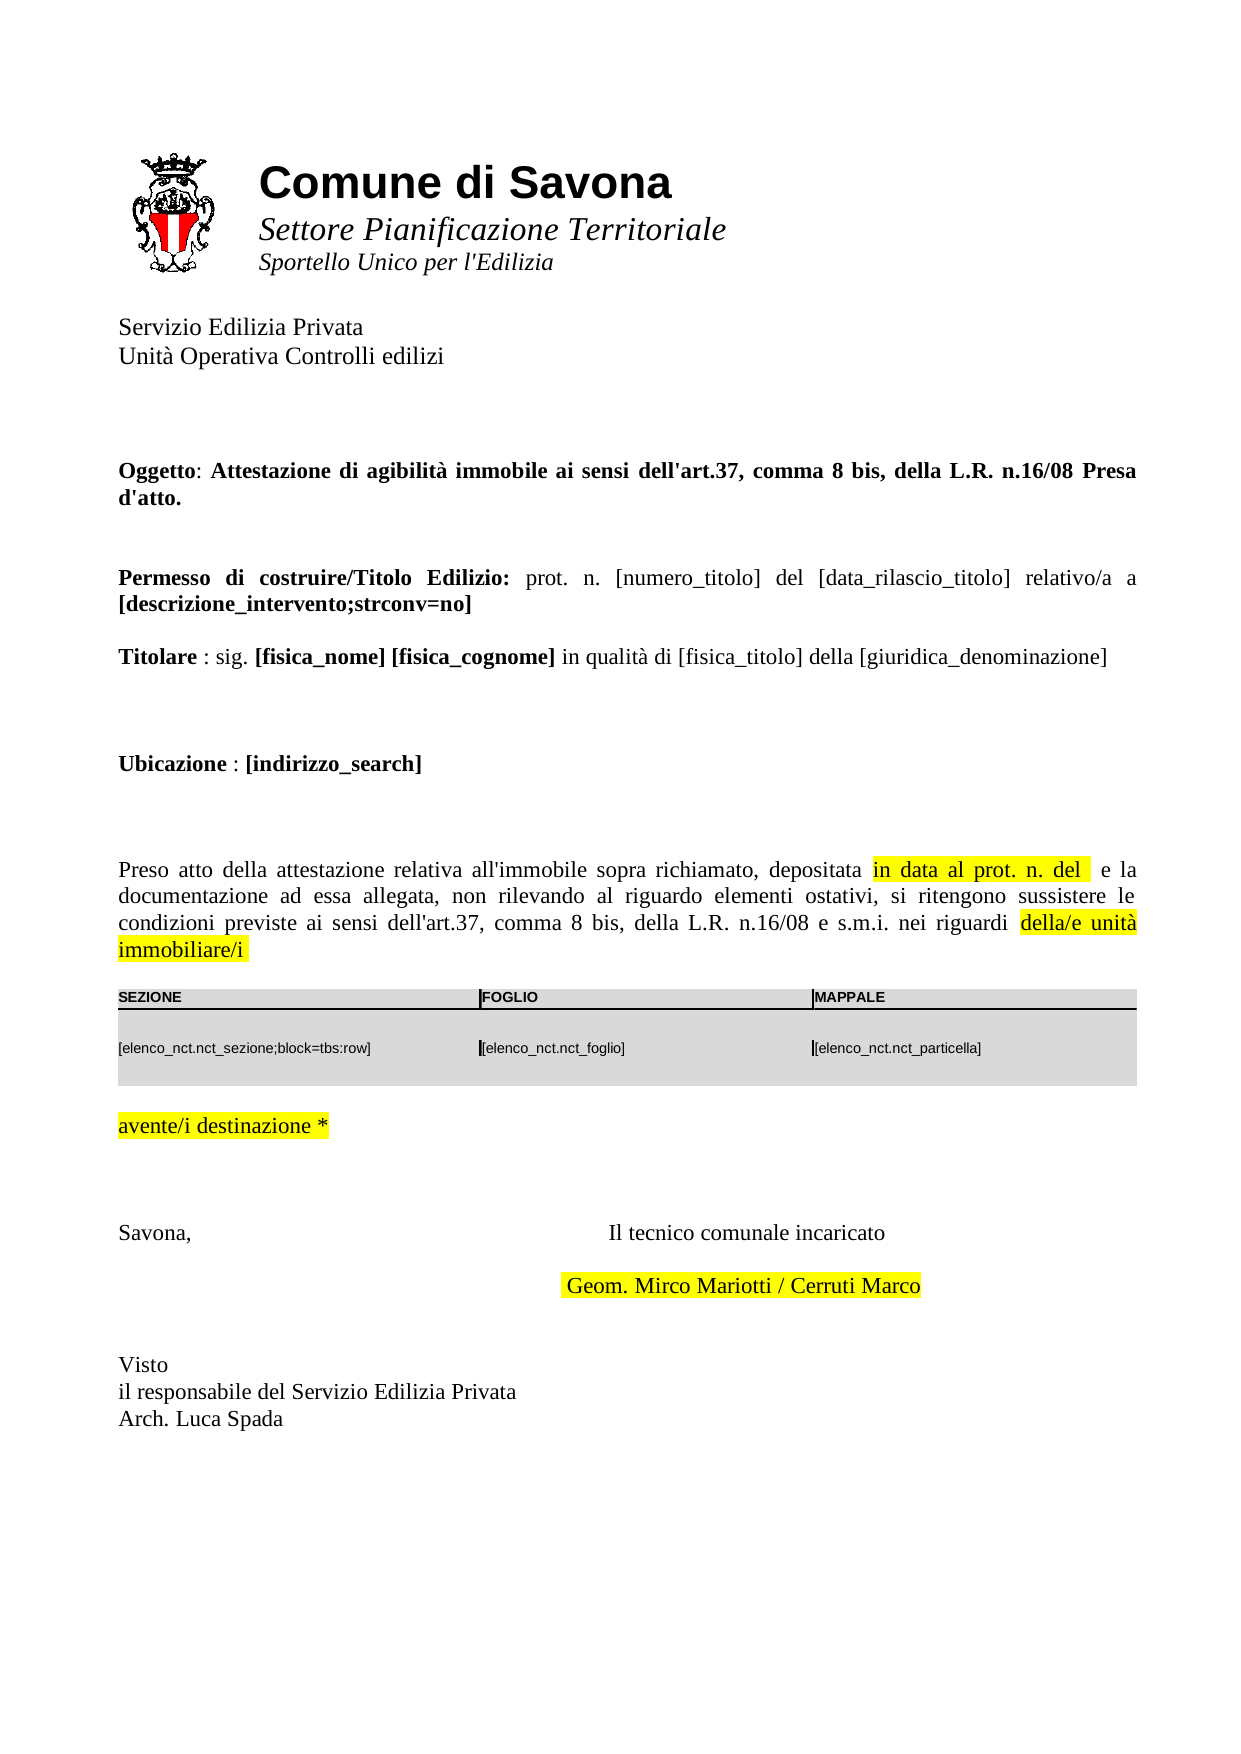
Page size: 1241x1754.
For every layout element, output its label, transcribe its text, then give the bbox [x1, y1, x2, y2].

table_header MAPPALE [814, 989, 1137, 1008]
table_header FOGLIO [482, 989, 812, 1008]
text Visto [118, 1351, 1137, 1378]
table_header [118, 1010, 482, 1039]
text Titolare : sig. [fisica_nome] [fisica_cognome] in qualità di [fisica_titolo] della [giuridica_denominazione] [118, 643, 1137, 670]
table_cell [elenco_nct.nct_sezione;block=tbs:row] [118, 1040, 482, 1086]
text Oggetto: Attestazione di agibilità immobile ai sensi dell'art.37, comma 8 bis, della L.R. n.16/08 Presa d'atto. [118, 457, 1137, 510]
text Permesso di costruire/Titolo Edilizio: prot. n. [numero_titolo] del [data_rilascio_titolo] relativo/a a [descrizione_intervento;strconv=no] [118, 563, 1137, 617]
list Comune di Savona [258, 156, 1121, 208]
text avente/i destinazione * [118, 1112, 1137, 1139]
text il responsabile del Servizio Edilizia Privata [118, 1378, 1137, 1404]
text Geom. Mirco Mariotti / Cerruti Marco [487, 1272, 1137, 1298]
list Settore Pianificazione Territoriale [258, 208, 1121, 247]
text Unità Operativa Controlli edilizi [118, 341, 1137, 370]
table_header [814, 1010, 1137, 1039]
text Arch. Luca Spada [118, 1404, 1137, 1431]
table_cell [elenco_nct.nct_foglio] [482, 1040, 814, 1086]
text Preso atto della attestazione relativa all'immobile sopra richiamato, depositata in data al prot. n. del e la documentazione ad essa allegata, non rilevando al riguardo elementi ostativi, si ritengono sussistere le condizioni previste ai sensi dell'art.37, comma 8 bis, della L.R. n.16/08 e s.m.i. nei riguardi della/e unità immobiliare/i [118, 856, 1137, 962]
table_header SEZIONE [118, 989, 479, 1008]
subtitle Servizio Edilizia Privata [118, 312, 1137, 341]
list Sportello Unico per l'Edilizia [258, 247, 1121, 276]
table_cell [elenco_nct.nct_particella] [814, 1040, 1137, 1086]
text Ubicazione : [indirizzo_search] [118, 749, 1137, 776]
table_header [482, 1010, 814, 1039]
text Savona, Il tecnico comunale incaricato [118, 1218, 1137, 1245]
